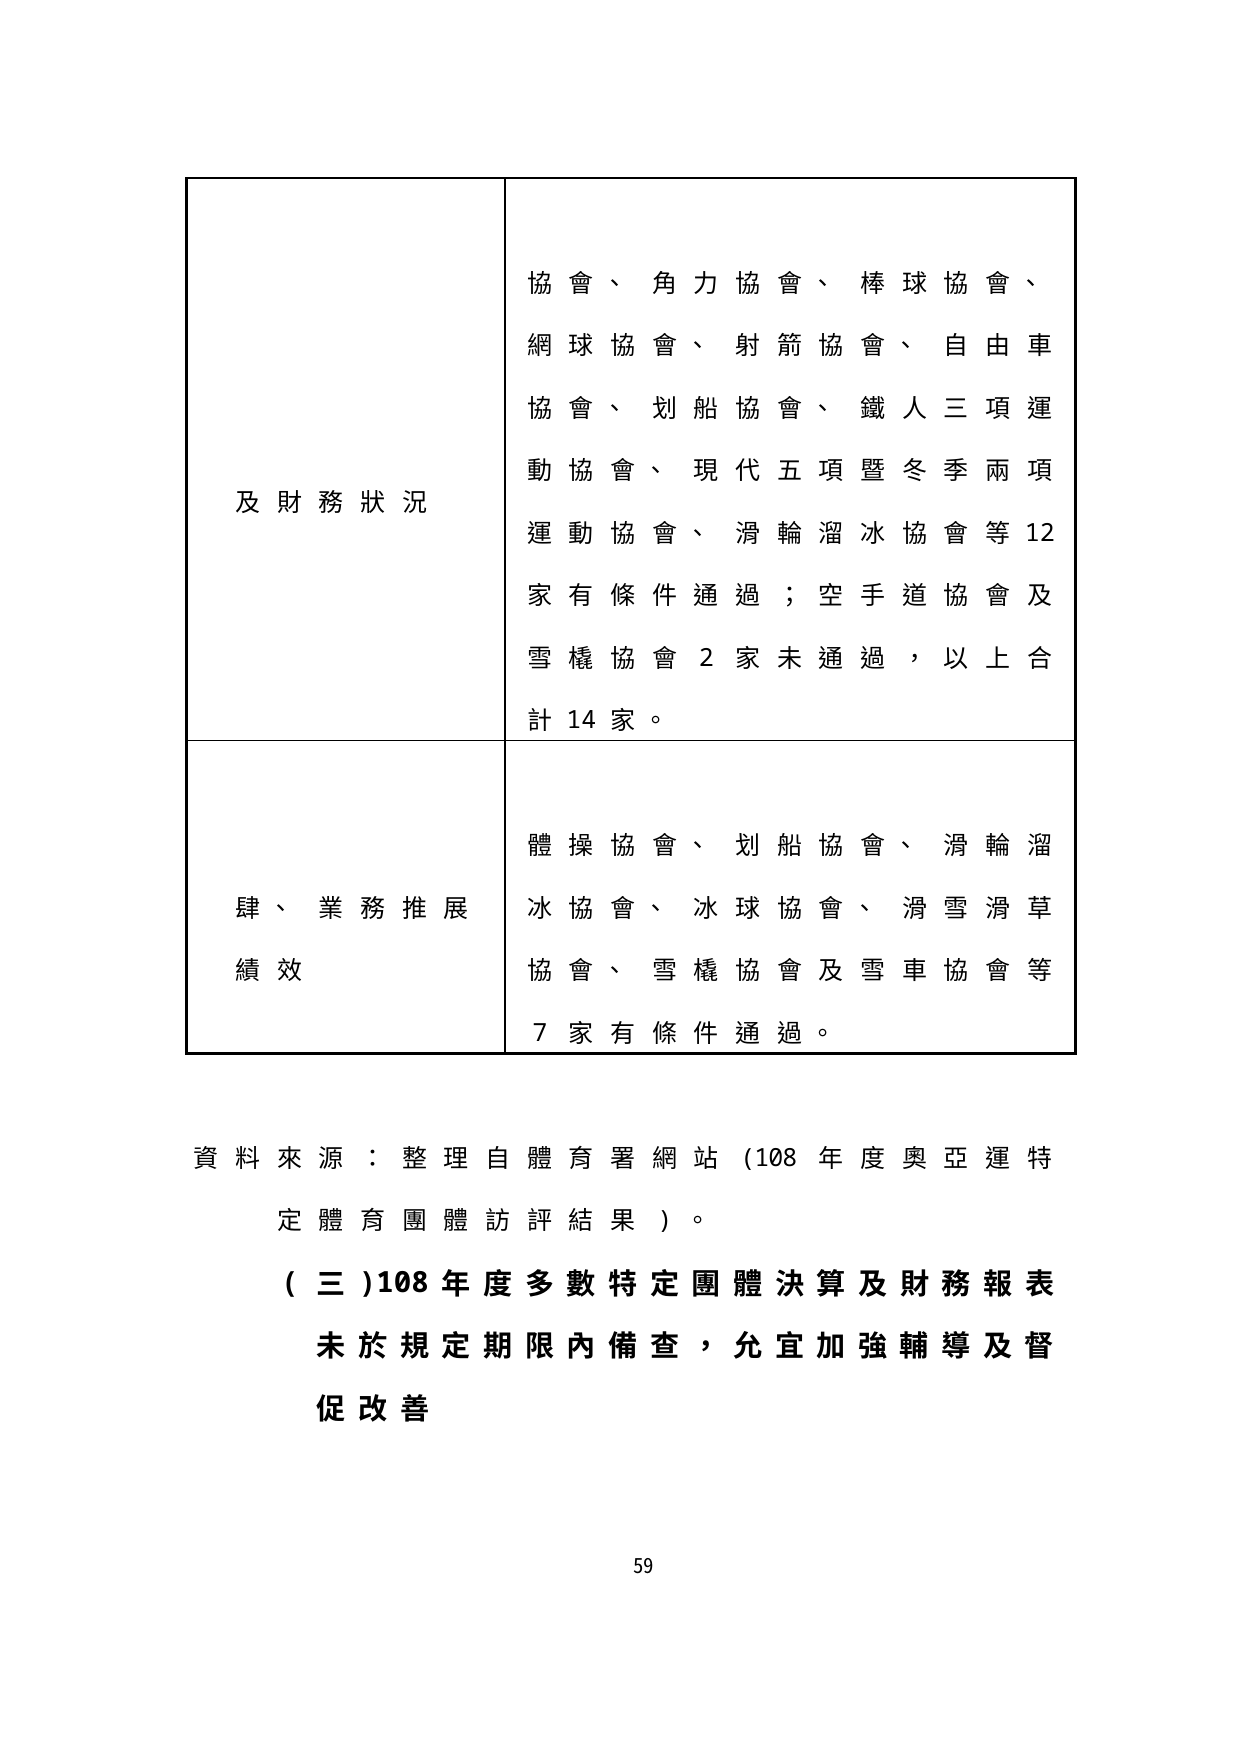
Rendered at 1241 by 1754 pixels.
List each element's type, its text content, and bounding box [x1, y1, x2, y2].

text (三)108年度多數特定團體決算及財務報表未於規定期限內備查，允宜加強輔導及督促改善 [244, 1240, 1060, 1427]
table_cell 及財務狀況 [188, 179, 504, 740]
text 資料來源：整理自體育署網站(108年度奧亞運特定體育團體訪評結果)。 [185, 1115, 1060, 1240]
table_cell 協會、角力協會、棒球協會、網球協會、射箭協會、自由車協會、划船協會、鐵人三項運動協會、現代五項暨冬季兩項運動協會、滑輪溜冰協會等12家有條件通過；空手道協會及雪橇協會2家未通過，以上合計14家。 [506, 179, 1074, 740]
table_cell 肆、業務推展績效 [188, 741, 504, 1052]
table_cell 體操協會、划船協會、滑輪溜冰協會、冰球協會、滑雪滑草協會、雪橇協會及雪車協會等7家有條件通過。 [506, 741, 1074, 1052]
